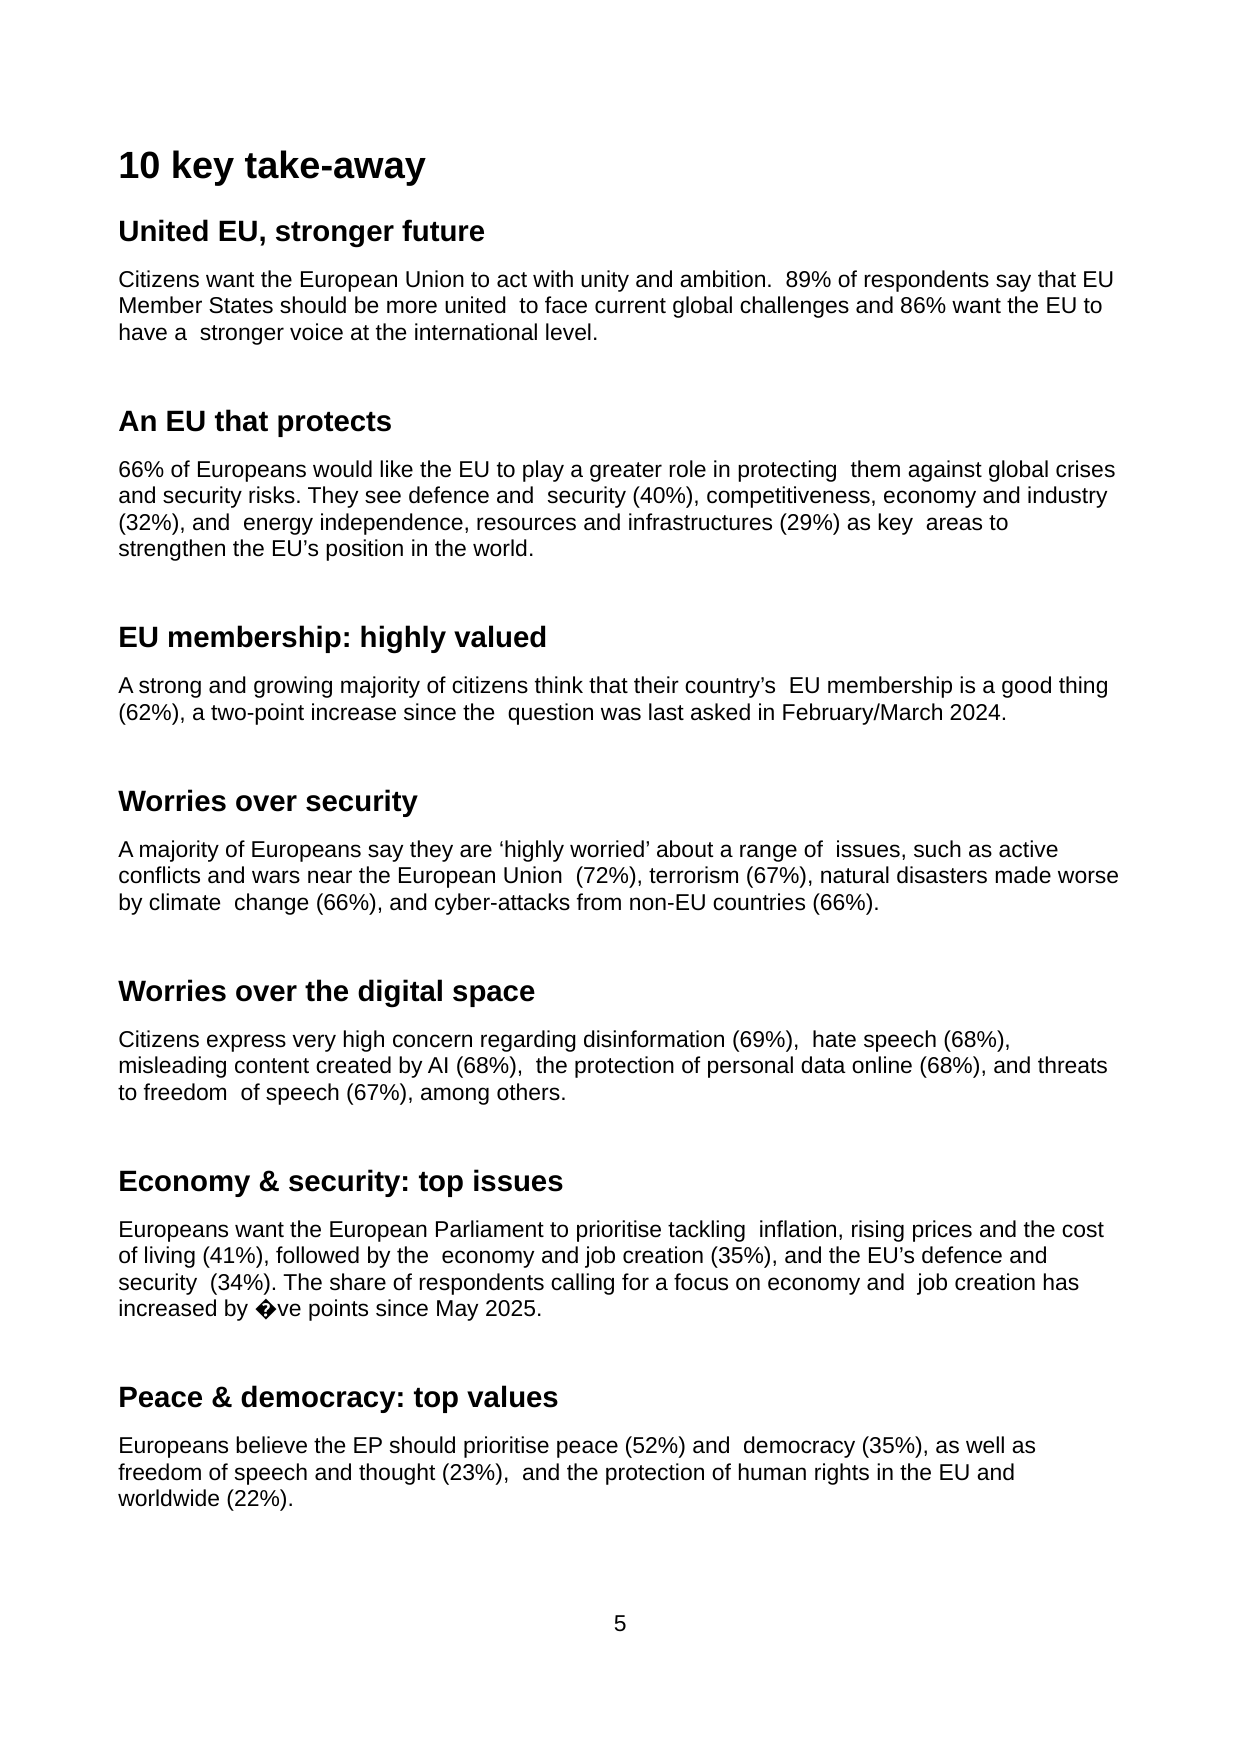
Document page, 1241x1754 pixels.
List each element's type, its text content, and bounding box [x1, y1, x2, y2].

subtitle EU membership: highly valued [118, 620, 1122, 654]
subtitle Economy & security: top issues [118, 1164, 1122, 1198]
text Citizens express very high concern regarding disinformation (69%), hate speech (68%), misleading content created by AI (68%), the protection of personal data online (68%), and threats to freedom of speech (67%), among others. [118, 1026, 1122, 1105]
subtitle An EU that protects [118, 404, 1122, 438]
subtitle Worries over the digital space [118, 974, 1122, 1008]
text Europeans believe the EP should prioritise peace (52%) and democracy (35%), as well as freedom of speech and thought (23%), and the protection of human rights in the EU and worldwide (22%). [118, 1432, 1122, 1511]
text A majority of Europeans say they are ‘highly worried’ about a range of issues, such as active conflicts and wars near the European Union (72%), terrorism (67%), natural disasters made worse by climate change (66%), and cyber-attacks from non-EU countries (66%). [118, 836, 1122, 915]
subtitle Worries over security [118, 784, 1122, 818]
subtitle United EU, stronger future [118, 214, 1122, 248]
text 66% of Europeans would like the EU to play a greater role in protecting them against global crises and security risks. They see defence and security (40%), competitiveness, economy and industry (32%), and energy independence, resources and infrastructures (29%) as key areas to strengthen the EU’s position in the world. [118, 456, 1122, 561]
text Citizens want the European Union to act with unity and ambition. 89% of respondents say that EU Member States should be more united to face current global challenges and 86% want the EU to have a stronger voice at the international level. [118, 266, 1122, 345]
subtitle Peace & democracy: top values [118, 1380, 1122, 1414]
text Europeans want the European Parliament to prioritise tackling inflation, rising prices and the cost of living (41%), followed by the economy and job creation (35%), and the EU’s defence and security (34%). The share of respondents calling for a focus on economy and job creation has increased by �ve points since May 2025. [118, 1216, 1122, 1321]
subtitle 10 key take-away [118, 143, 1122, 187]
text A strong and growing majority of citizens think that their country’s EU membership is a good thing (62%), a two-point increase since the question was last asked in February/March 2024. [118, 672, 1122, 725]
